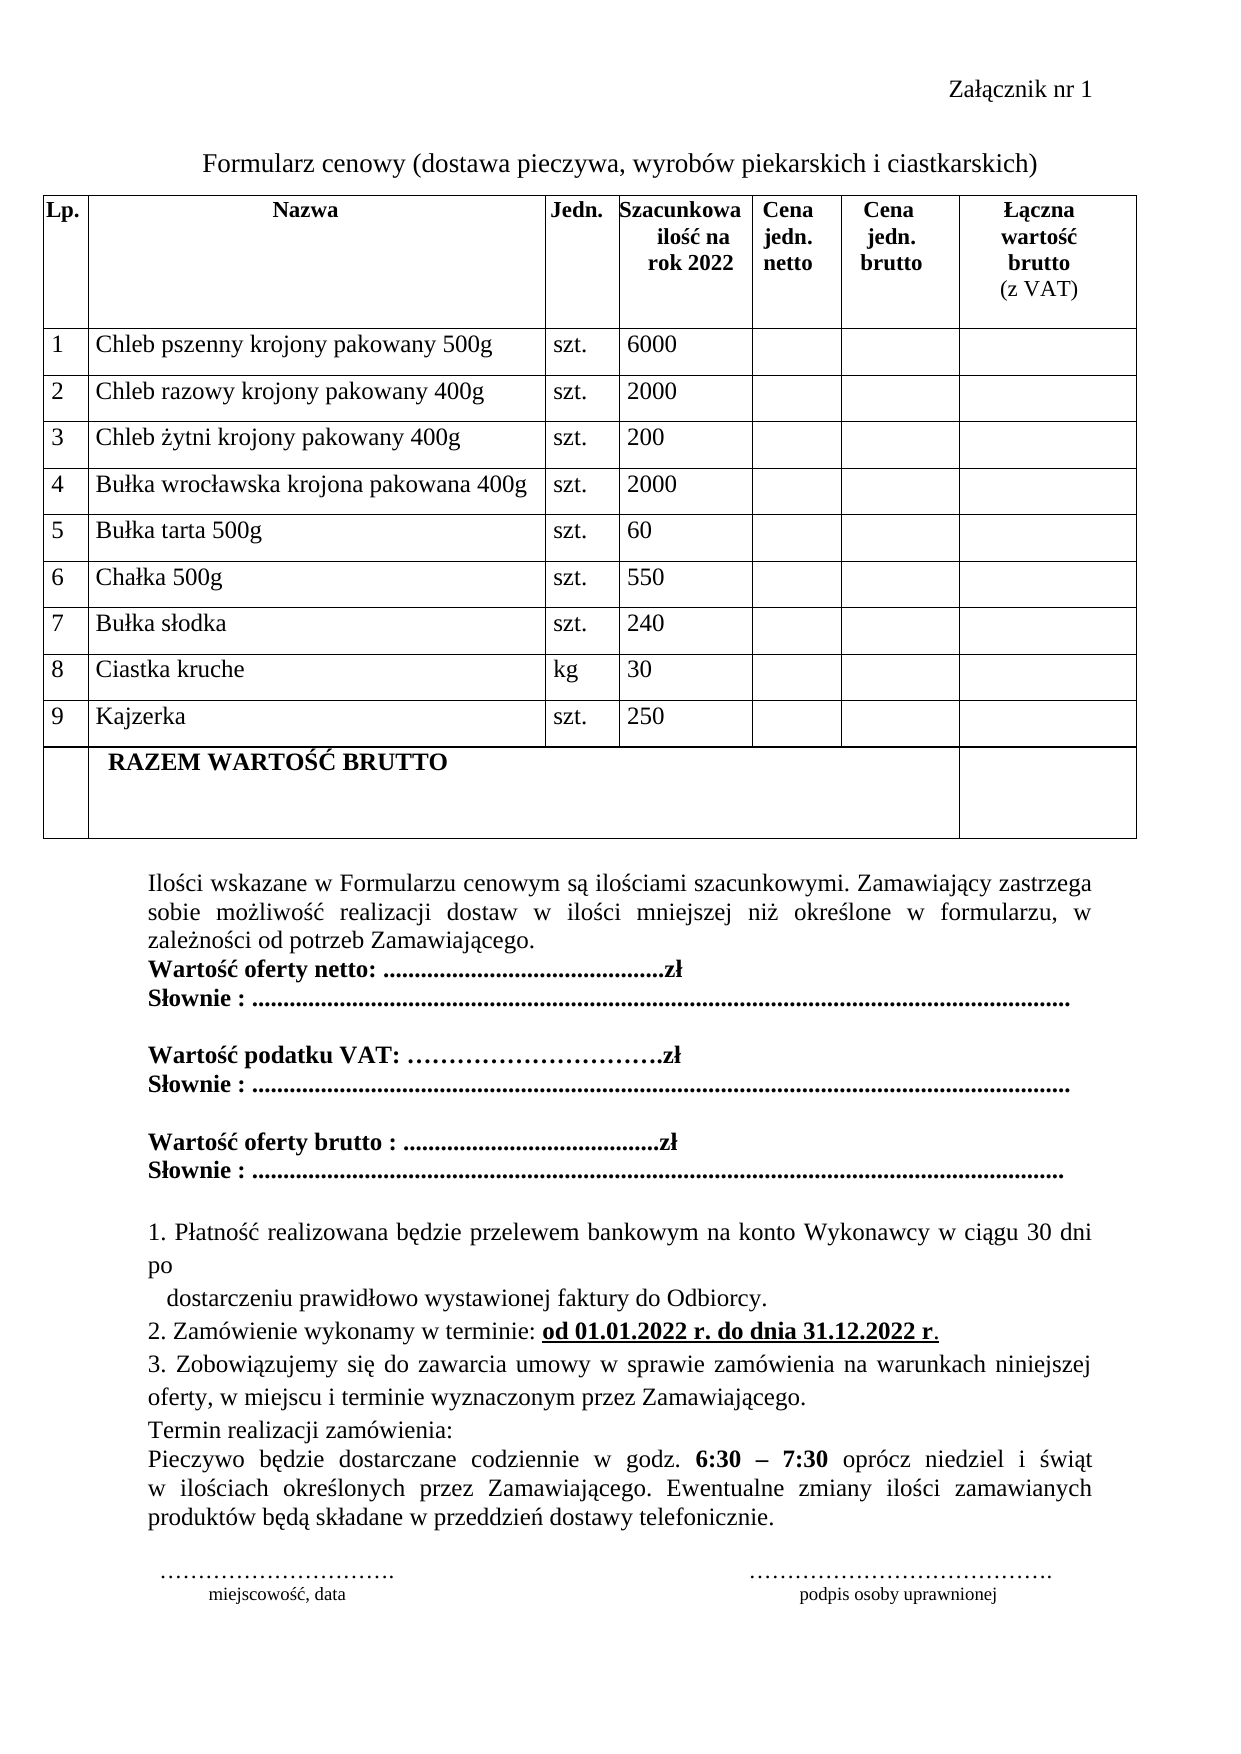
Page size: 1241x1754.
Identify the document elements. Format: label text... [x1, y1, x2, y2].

table_cell Chleb razowy krojony pakowany 400g [89, 376, 545, 421]
text …………………………. …………………………………. [148, 1557, 1093, 1583]
table_cell szt. [546, 515, 619, 561]
text Wartość oferty brutto : .........................................zł [148, 1127, 1093, 1156]
table_cell Chleb żytni krojony pakowany 400g [89, 422, 545, 468]
table_cell 2000 [620, 376, 752, 421]
table_cell 2000 [620, 469, 752, 514]
table_cell [753, 608, 841, 653]
text Słownie : .................................................................................................................................. [148, 1156, 1093, 1184]
table_cell [753, 422, 841, 468]
table_cell 3 [44, 422, 88, 468]
table_cell 7 [44, 608, 88, 653]
table_cell [753, 515, 841, 561]
table_header Nazwa [89, 196, 545, 328]
table_cell 6 [44, 562, 88, 607]
table_cell RAZEM WARTOŚĆ BRUTTO [89, 748, 959, 838]
text Formularz cenowy (dostawa pieczywa, wyrobów piekarskich i ciastkarskich) [148, 148, 1093, 179]
table_cell 9 [44, 701, 88, 746]
table_cell Chałka 500g [89, 562, 545, 607]
table_cell [960, 608, 1136, 653]
table_cell 5 [44, 515, 88, 561]
table_cell [960, 748, 1136, 838]
table_cell [753, 469, 841, 514]
table_cell 30 [620, 655, 752, 700]
text Słownie : ................................................................................................................................... [148, 983, 1093, 1012]
table_cell [960, 701, 1136, 746]
table_cell [753, 329, 841, 375]
table_cell 8 [44, 655, 88, 700]
table_cell Chleb pszenny krojony pakowany 500g [89, 329, 545, 375]
text Wartość podatku VAT: ………………………….zł [148, 1041, 1093, 1069]
table_cell 250 [620, 701, 752, 746]
table_cell [960, 376, 1136, 421]
table_cell szt. [546, 329, 619, 375]
table_cell [842, 608, 959, 653]
table_cell [842, 562, 959, 607]
table_header Cena jedn. brutto [842, 196, 959, 328]
table_cell [753, 376, 841, 421]
table_cell [960, 422, 1136, 468]
table_cell [960, 562, 1136, 607]
table_cell [842, 422, 959, 468]
text 1. Płatność realizowana będzie przelewem bankowym na konto Wykonawcy w ciągu 30 dni po [148, 1217, 1093, 1279]
table_cell 240 [620, 608, 752, 653]
text Wartość oferty netto: .............................................zł [148, 954, 1093, 983]
text Słownie : ................................................................................................................................... [148, 1069, 1093, 1098]
table_cell 6000 [620, 329, 752, 375]
table_cell [842, 469, 959, 514]
table_cell szt. [546, 376, 619, 421]
table_cell Bułka tarta 500g [89, 515, 545, 561]
table_cell [842, 515, 959, 561]
text Pieczywo będzie dostarczane codziennie w godz. 6:30 – 7:30 oprócz niedziel i świąt w ilościach określonych przez Zamawiającego. Ewentualne zmiany ilości zamawianych produktów będą składane w przeddzień dostawy telefonicznie. [148, 1444, 1093, 1530]
table_cell [960, 515, 1136, 561]
text 2. Zamówienie wykonamy w terminie: od 01.01.2022 r. do dnia 31.12.2022 r. [148, 1316, 1093, 1345]
table_cell Bułka wrocławska krojona pakowana 400g [89, 469, 545, 514]
table_cell Kajzerka [89, 701, 545, 746]
table_cell 550 [620, 562, 752, 607]
table_cell szt. [546, 562, 619, 607]
table_cell szt. [546, 469, 619, 514]
table_cell Ciastka kruche [89, 655, 545, 700]
text 3. Zobowiązujemy się do zawarcia umowy w sprawie zamówienia na warunkach niniejszej oferty, w miejscu i terminie wyznaczonym przez Zamawiającego. [148, 1349, 1093, 1411]
table_cell [960, 329, 1136, 375]
table_cell szt. [546, 608, 619, 653]
table_cell [960, 655, 1136, 700]
table_cell 1 [44, 329, 88, 375]
table_cell [842, 376, 959, 421]
table_header Łączna wartość brutto (z VAT) [960, 196, 1136, 328]
table_header Jedn. [546, 196, 619, 328]
table_cell [753, 655, 841, 700]
table_cell [44, 748, 88, 838]
table_cell [753, 562, 841, 607]
table_cell [960, 469, 1136, 514]
text dostarczeniu prawidłowo wystawionej faktury do Odbiorcy. [148, 1283, 1093, 1312]
table_header Lp. [44, 196, 88, 328]
table_cell kg [546, 655, 619, 700]
table_cell [842, 701, 959, 746]
table_cell [753, 701, 841, 746]
text Termin realizacji zamówienia: [148, 1415, 1093, 1444]
table_header Szacunkowa ilość na rok 2022 [620, 196, 752, 328]
table_cell szt. [546, 701, 619, 746]
table_cell [842, 655, 959, 700]
table_cell Bułka słodka [89, 608, 545, 653]
table_cell 200 [620, 422, 752, 468]
text Ilości wskazane w Formularzu cenowym są ilościami szacunkowymi. Zamawiający zastrzega sobie możliwość realizacji dostaw w ilości mniejszej niż określone w formularzu, w zależności od potrzeb Zamawiającego. [148, 868, 1093, 954]
table_header Cena jedn. netto [753, 196, 841, 328]
text miejscowość, data podpis osoby uprawnionej [148, 1583, 1137, 1605]
table_cell 2 [44, 376, 88, 421]
table_cell 60 [620, 515, 752, 561]
table_cell 4 [44, 469, 88, 514]
table_cell [842, 329, 959, 375]
table_cell szt. [546, 422, 619, 468]
